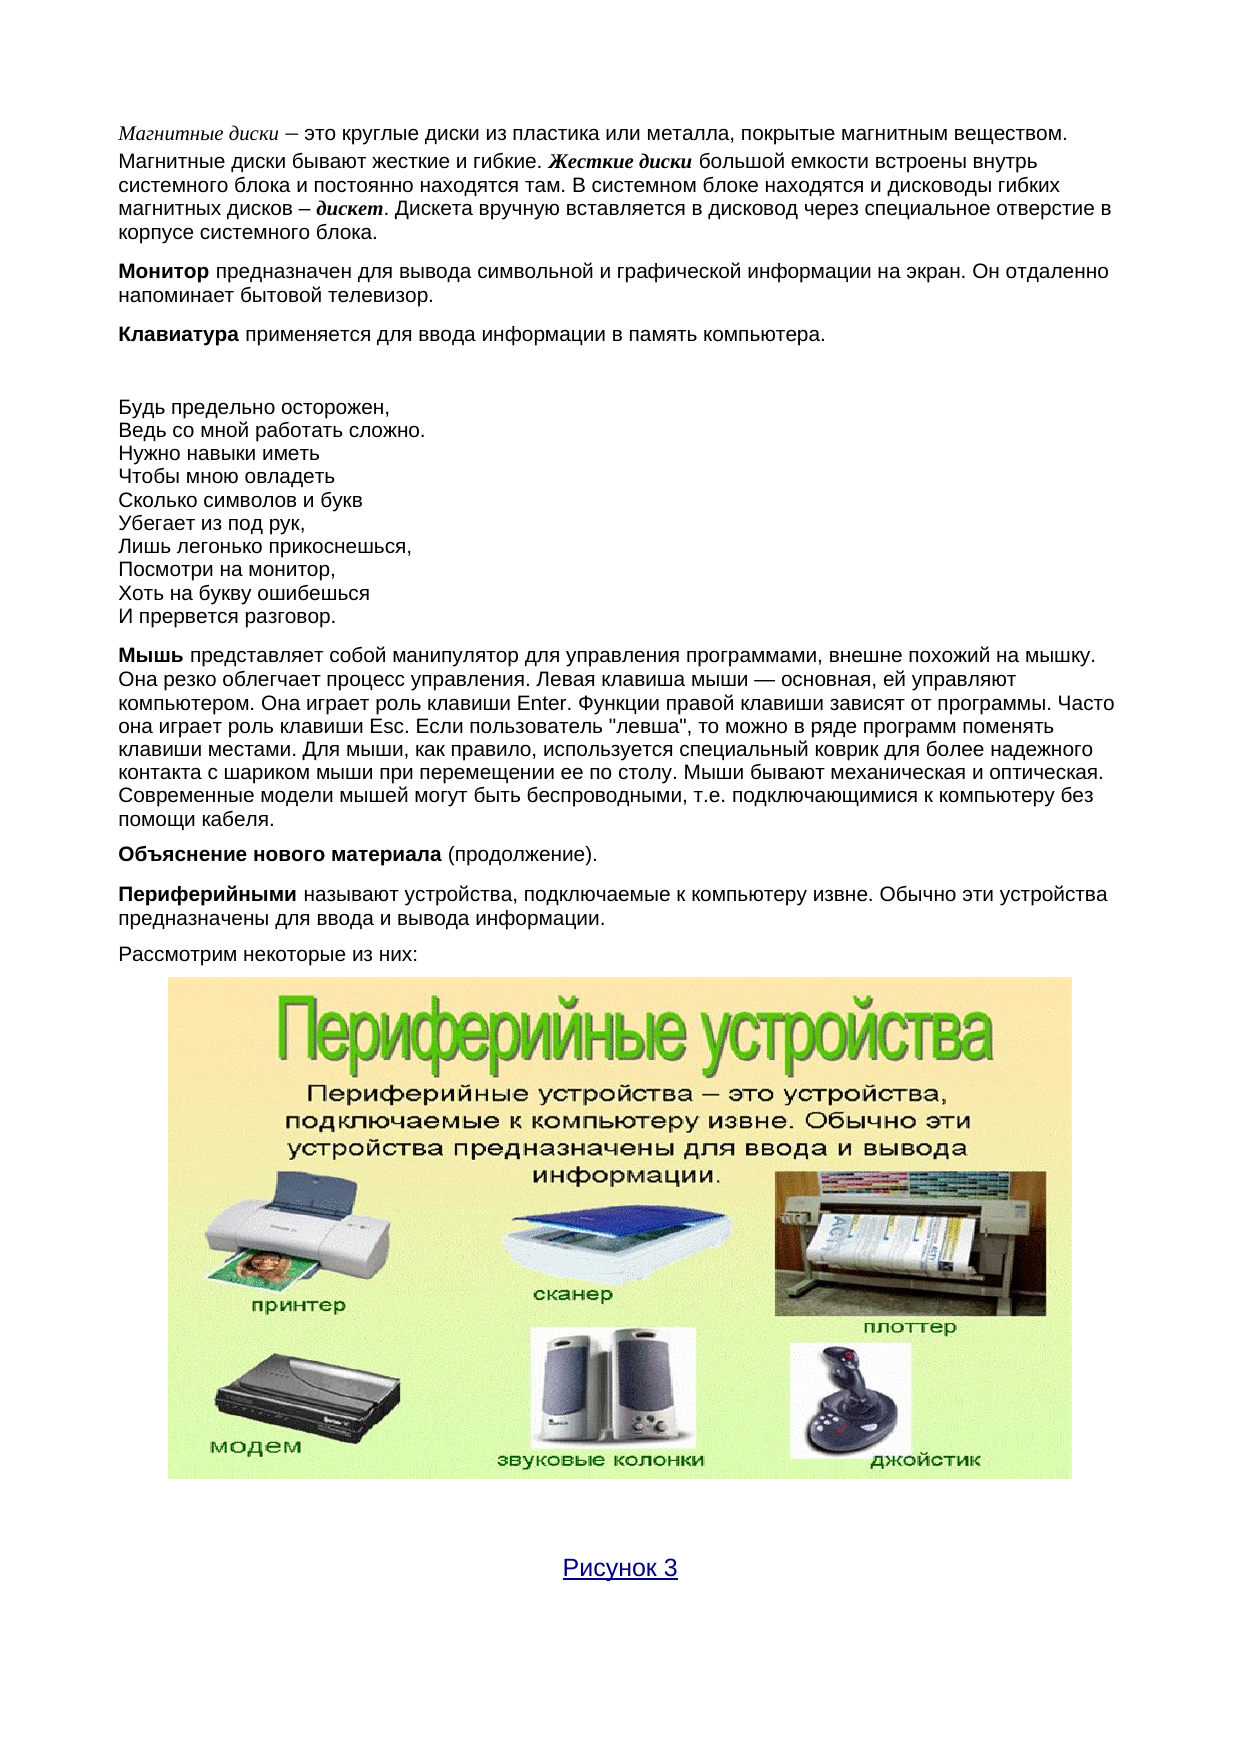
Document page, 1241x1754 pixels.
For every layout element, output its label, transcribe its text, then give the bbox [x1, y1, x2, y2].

text Рассмотрим некоторые из них: [118, 942, 1122, 965]
text Объяснение нового материала (продолжение). [118, 843, 1122, 866]
text Мышь представляет собой манипулятор для управления программами, внешне похожий на мышку. Она резко облегчает процесс управления. Левая клавиша мыши — основная, ей управляют компьютером. Она играет роль клавиши Enter. Функции правой клавиши зависят от программы. Часто она играет роль клавиши Esc. Если пользователь "левша", то можно в ряде программ поменять клавиши местами. Для мыши, как правило, используется специальный коврик для более надежного контакта с шариком мыши при перемещении ее по столу. Мыши бывают механическая и оптическая. Современные модели мышей могут быть беспроводными, т.е. подключающимися к компьютеру без помощи кабеля. [118, 640, 1122, 830]
text Клавиатура применяется для ввода информации в память компьютера. [118, 319, 1122, 347]
text Монитор предназначен для вывода символьной и графической информации на экран. Он отдаленно напоминает бытовой телевизор. [118, 256, 1122, 307]
text Рисунок 3 [118, 1554, 1122, 1582]
text Магнитные диски – это круглые диски из пластика или металла, покрытые магнитным веществом. Магнитные диски бывают жесткие и гибкие. Жесткие диски большой емкости встроены внутрь системного блока и постоянно находятся там. В системном блоке находятся и дисководы гибких магнитных дисков – дискет. Дискета вручную вставляется в дисковод через специальное отверстие в корпусе системного блока. [118, 118, 1122, 243]
picture [168, 977, 1072, 1479]
text Периферийными называют устройства, подключаемые к компьютеру извне. Обычно эти устройства предназначены для ввода и вывода информации. [118, 879, 1122, 929]
text Будь предельно осторожен, Ведь со мной работать сложно. Нужно навыки иметь Чтобы мною овладеть Сколько символов и букв Убегает из под рук, Лишь легонько прикоснешься, Посмотри на монитор, Хоть на букву ошибешься И прервется разговор. [118, 395, 1122, 628]
